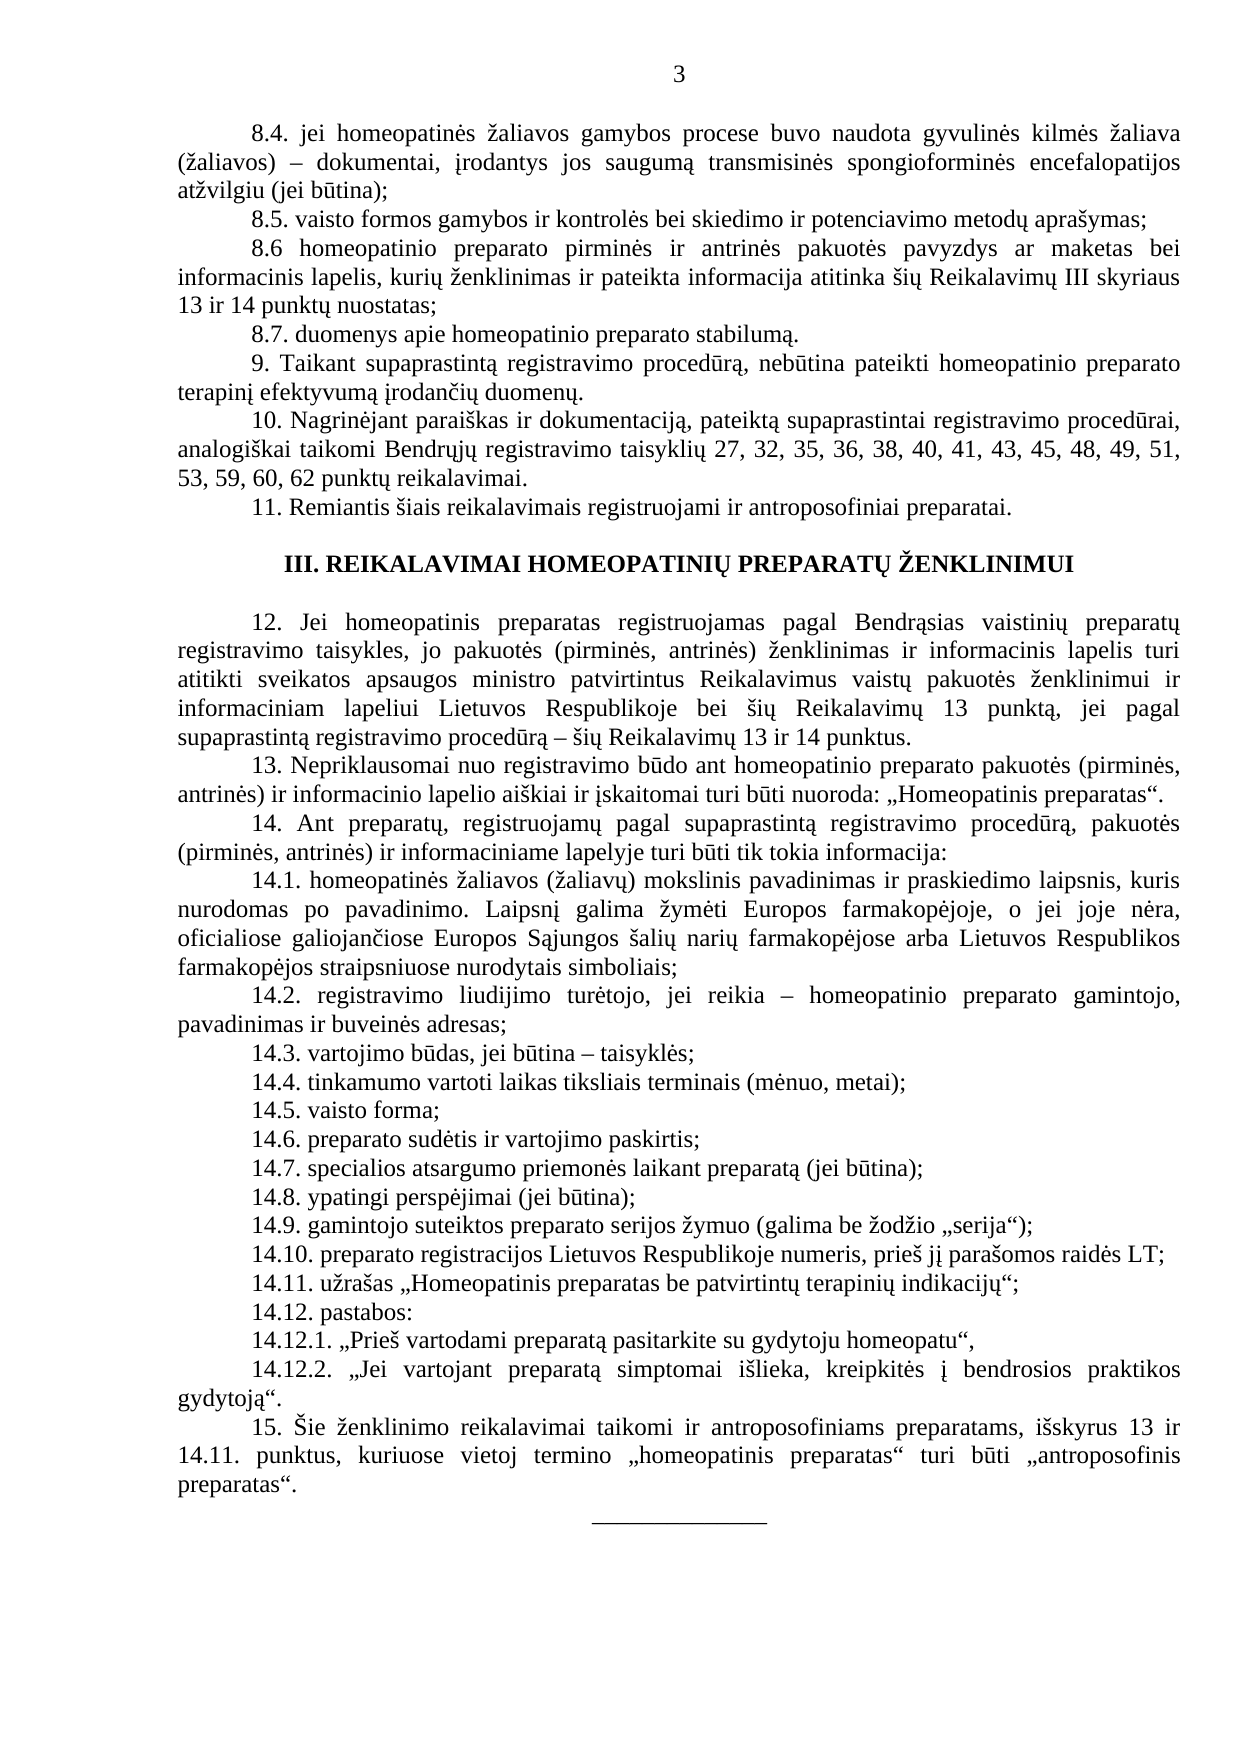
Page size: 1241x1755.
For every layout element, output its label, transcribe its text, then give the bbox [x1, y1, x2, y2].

text 14.6. preparato sudėtis ir vartojimo paskirtis; [177, 1124, 1181, 1153]
text 14.1. homeopatinės žaliavos (žaliavų) mokslinis pavadinimas ir praskiedimo laipsnis, kuris nurodomas po pavadinimo. Laipsnį galima žymėti Europos farmakopėjoje, o jei joje nėra, oficialiose galiojančiose Europos Sąjungos šalių narių farmakopėjose arba Lietuvos Respublikos farmakopėjos straipsniuose nurodytais simboliais; [177, 866, 1181, 981]
text 9. Taikant supaprastintą registravimo procedūrą, nebūtina pateikti homeopatinio preparato terapinį efektyvumą įrodančių duomenų. [177, 348, 1181, 406]
text 8.6 homeopatinio preparato pirminės ir antrinės pakuotės pavyzdys ar maketas bei informacinis lapelis, kurių ženklinimas ir pateikta informacija atitinka šių Reikalavimų III skyriaus 13 ir 14 punktų nuostatas; [177, 233, 1181, 319]
text 14.11. užrašas „Homeopatinis preparatas be patvirtintų terapinių indikacijų“; [177, 1268, 1181, 1297]
text ______________ [177, 1498, 1181, 1527]
text 10. Nagrinėjant paraiškas ir dokumentaciją, pateiktą supaprastintai registravimo procedūrai, analogiškai taikomi Bendrųjų registravimo taisyklių 27, 32, 35, 36, 38, 40, 41, 43, 45, 48, 49, 51, 53, 59, 60, 62 punktų reikalavimai. [177, 406, 1181, 492]
text 8.4. jei homeopatinės žaliavos gamybos procese buvo naudota gyvulinės kilmės žaliava (žaliavos) – dokumentai, įrodantys jos saugumą transmisinės spongioforminės encefalopatijos atžvilgiu (jei būtina); [177, 118, 1181, 204]
text 8.5. vaisto formos gamybos ir kontrolės bei skiedimo ir potenciavimo metodų aprašymas; [177, 204, 1181, 233]
text 14.2. registravimo liudijimo turėtojo, jei reikia – homeopatinio preparato gamintojo, pavadinimas ir buveinės adresas; [177, 981, 1181, 1038]
text 15. Šie ženklinimo reikalavimai taikomi ir antroposofiniams preparatams, išskyrus 13 ir 14.11. punktus, kuriuose vietoj termino „homeopatinis preparatas“ turi būti „antroposofinis preparatas“. [177, 1412, 1181, 1498]
text 14.5. vaisto forma; [177, 1096, 1181, 1124]
text 11. Remiantis šiais reikalavimais registruojami ir antroposofiniai preparatai. [177, 492, 1181, 521]
text III. REIKALAVIMAI HOMEOPATINIŲ PREPARATŲ ŽENKLINIMUI [177, 549, 1181, 578]
text 14.9. gamintojo suteiktos preparato serijos žymuo (galima be žodžio „serija“); [177, 1211, 1181, 1239]
text 12. Jei homeopatinis preparatas registruojamas pagal Bendrąsias vaistinių preparatų registravimo taisykles, jo pakuotės (pirminės, antrinės) ženklinimas ir informacinis lapelis turi atitikti sveikatos apsaugos ministro patvirtintus Reikalavimus vaistų pakuotės ženklinimui ir informaciniam lapeliui Lietuvos Respublikoje bei šių Reikalavimų 13 punktą, jei pagal supaprastintą registravimo procedūrą – šių Reikalavimų 13 ir 14 punktus. [177, 607, 1181, 751]
text 14.8. ypatingi perspėjimai (jei būtina); [177, 1182, 1181, 1211]
text 13. Nepriklausomai nuo registravimo būdo ant homeopatinio preparato pakuotės (pirminės, antrinės) ir informacinio lapelio aiškiai ir įskaitomai turi būti nuoroda: „Homeopatinis preparatas“. [177, 751, 1181, 808]
text 14.12.2. „Jei vartojant preparatą simptomai išlieka, kreipkitės į bendrosios praktikos gydytoją“. [177, 1354, 1181, 1412]
text 8.7. duomenys apie homeopatinio preparato stabilumą. [177, 319, 1181, 348]
text 14.7. specialios atsargumo priemonės laikant preparatą (jei būtina); [177, 1153, 1181, 1182]
text 14.10. preparato registracijos Lietuvos Respublikoje numeris, prieš jį parašomos raidės LT; [177, 1239, 1181, 1268]
text 14.3. vartojimo būdas, jei būtina – taisyklės; [177, 1038, 1181, 1067]
text 14.12.1. „Prieš vartodami preparatą pasitarkite su gydytoju homeopatu“, [177, 1326, 1181, 1354]
text 14.12. pastabos: [177, 1297, 1181, 1326]
text 14. Ant preparatų, registruojamų pagal supaprastintą registravimo procedūrą, pakuotės (pirminės, antrinės) ir informaciniame lapelyje turi būti tik tokia informacija: [177, 808, 1181, 866]
text 14.4. tinkamumo vartoti laikas tiksliais terminais (mėnuo, metai); [177, 1067, 1181, 1096]
